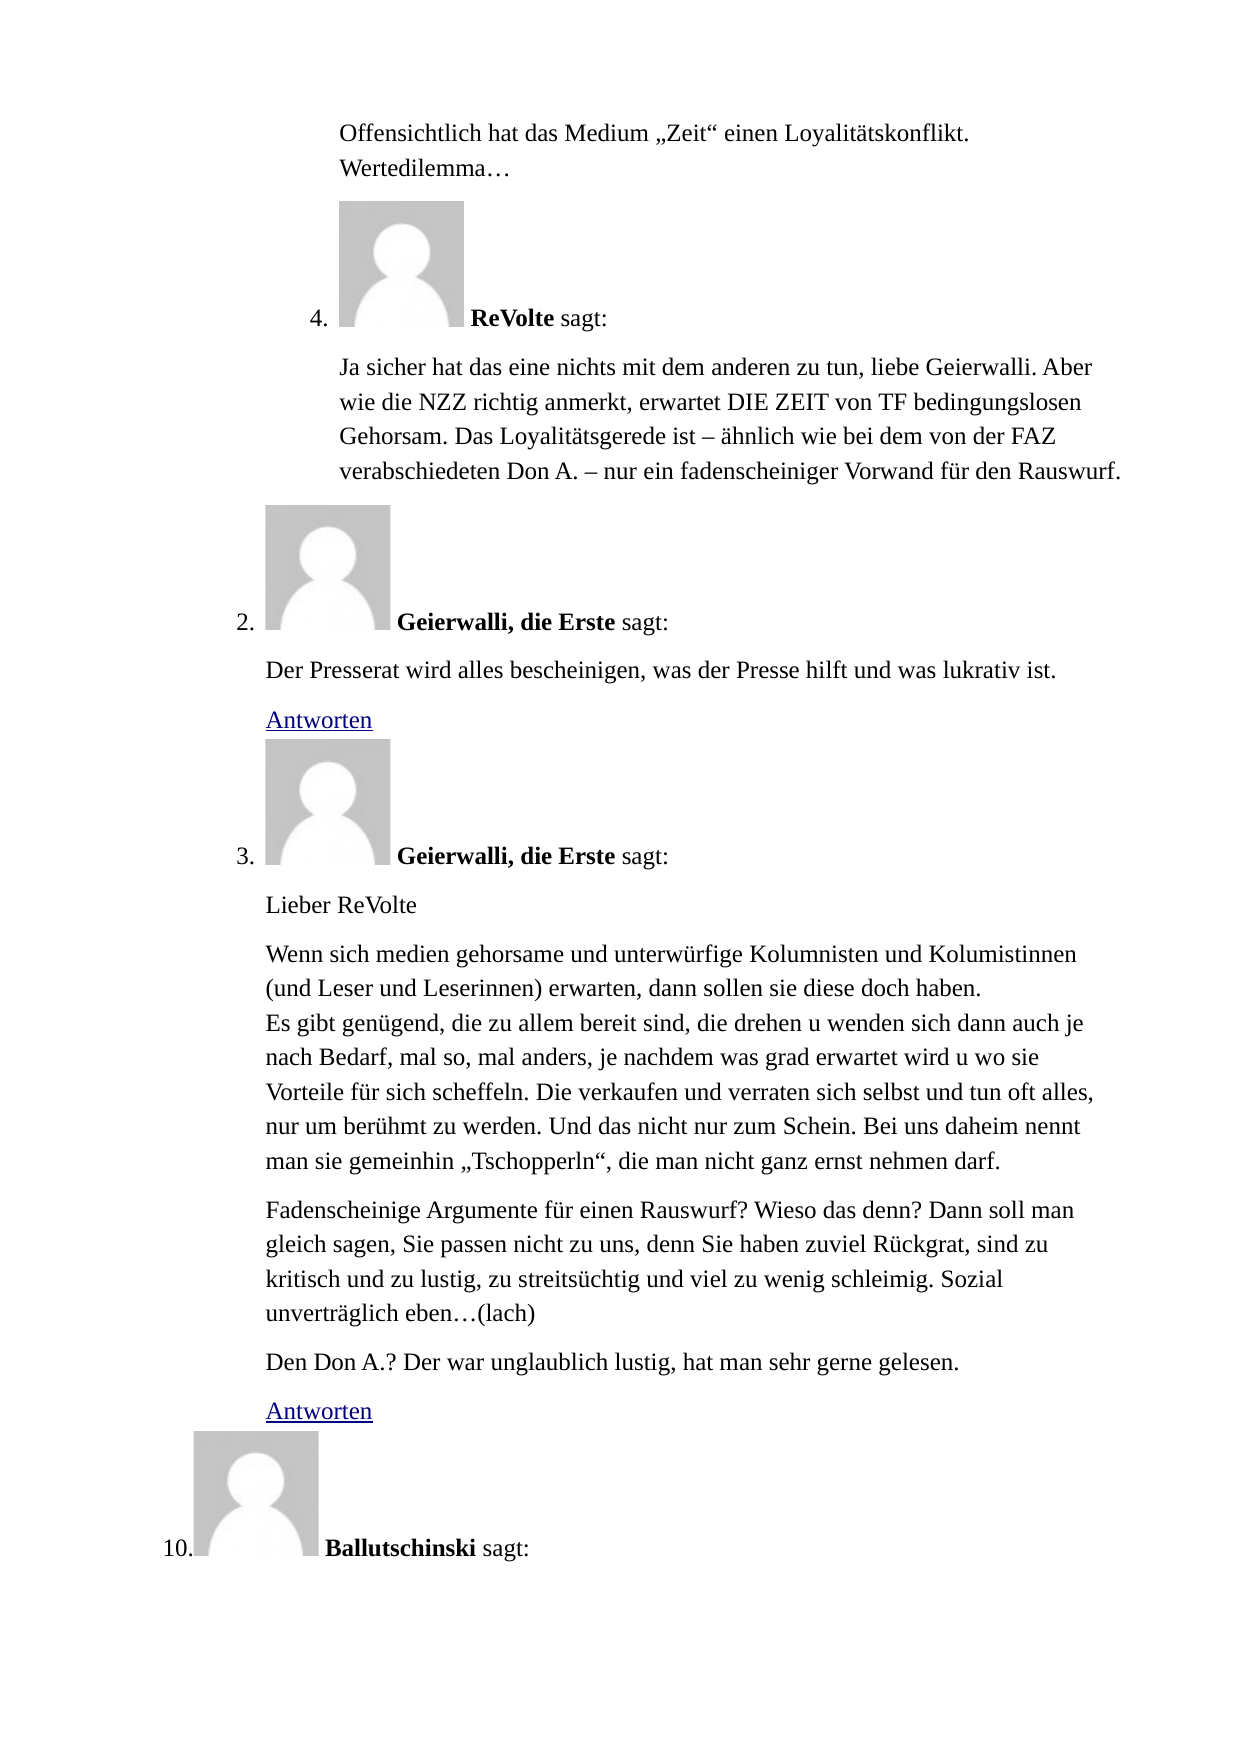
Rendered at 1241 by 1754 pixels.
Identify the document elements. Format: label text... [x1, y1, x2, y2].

list Der Presserat wird alles bescheinigen, was der Presse hilft und was lukrativ ist. [236, 656, 1122, 684]
picture [265, 505, 391, 630]
list Ballutschinski sagt: [162, 1431, 1122, 1561]
list Offensichtlich hat das Medium „Zeit“ einen Loyalitätskonflikt. Wertedilemma… [309, 118, 1122, 181]
list Ja sicher hat das eine nichts mit dem anderen zu tun, liebe Geierwalli. Aber wie die NZZ richtig anmerkt, erwartet DIE ZEIT von TF bedingungslosen Gehorsam. Das Loyalitätsgerede ist – ähnlich wie bei dem von der FAZ verabschiedeten Don A. – nur ein fadenscheiniger Vorwand für den Rauswurf. [309, 352, 1122, 484]
list Den Don A.? Der war unglaublich lustig, hat man sehr gerne gelesen. [236, 1347, 1122, 1376]
list Antworten [236, 705, 1122, 733]
picture [193, 1431, 319, 1556]
list Lieber ReVolte [236, 890, 1122, 919]
list Geierwalli, die Erste sagt: [236, 505, 1122, 635]
list Wenn sich medien gehorsame und unterwürfige Kolumnisten und Kolumistinnen (und Leser und Leserinnen) erwarten, dann sollen sie diese doch haben. Es gibt genügend, die zu allem bereit sind, die drehen u wenden sich dann auch je nach Bedarf, mal so, mal anders, je nachdem was grad erwartet wird u wo sie Vorteile für sich scheffeln. Die verkaufen und verraten sich selbst und tun oft alles, nur um berühmt zu werden. Und das nicht nur zum Schein. Bei uns daheim nennt man sie gemeinhin „Tschopperln“, die man nicht ganz ernst nehmen darf. [236, 939, 1122, 1174]
list ReVolte sagt: [309, 202, 1122, 332]
picture [265, 739, 391, 865]
picture [339, 201, 464, 327]
list Antworten [236, 1396, 1122, 1425]
list Geierwalli, die Erste sagt: [236, 739, 1122, 869]
list Fadenscheinige Argumente für einen Rauswurf? Wieso das denn? Dann soll man gleich sagen, Sie passen nicht zu uns, denn Sie haben zuviel Rückgrat, sind zu kritisch und zu lustig, zu streitsüchtig und viel zu wenig schleimig. Sozial unverträglich eben…(lach) [236, 1195, 1122, 1327]
